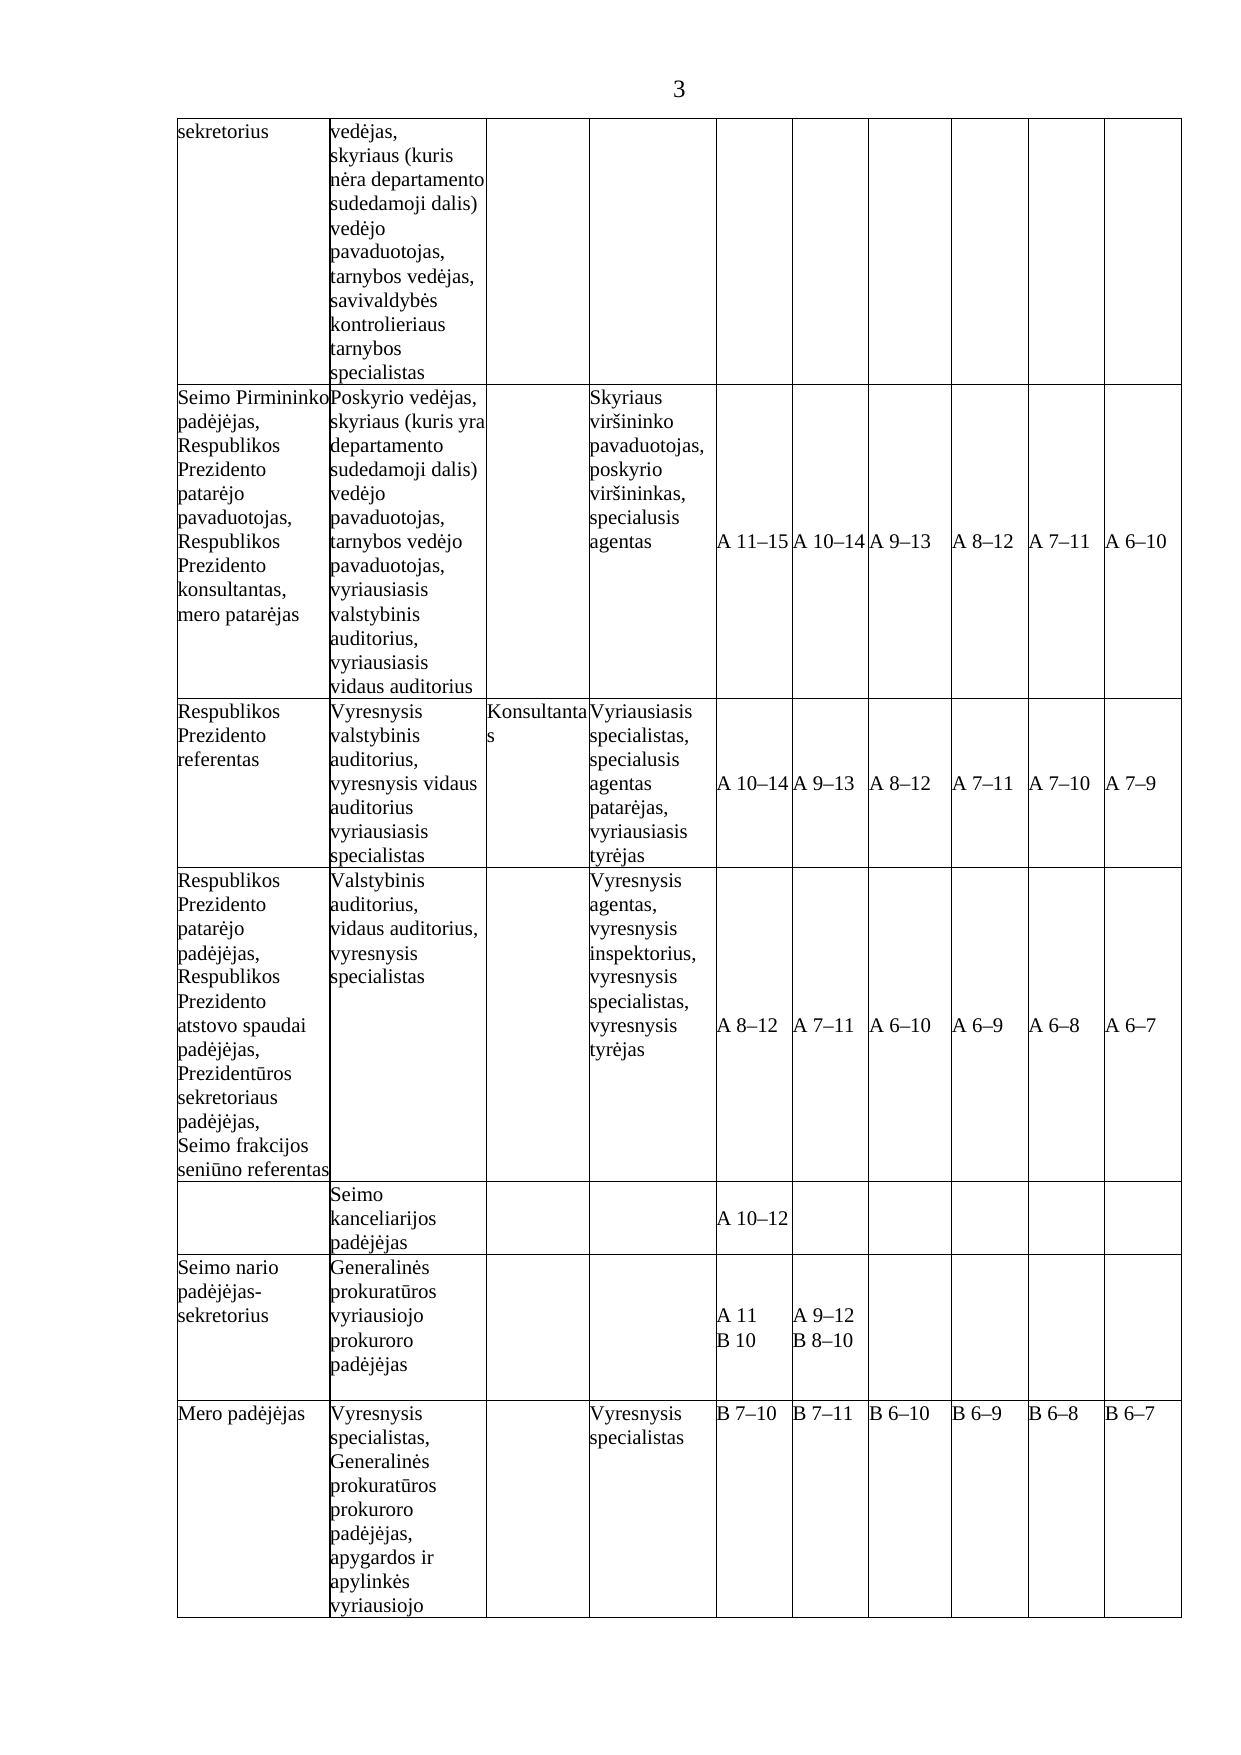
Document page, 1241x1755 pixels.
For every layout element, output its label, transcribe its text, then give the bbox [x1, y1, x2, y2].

table_cell A 8–12 [717, 868, 792, 1181]
table_cell A 6–7 [1105, 868, 1181, 1181]
table_cell [590, 119, 716, 384]
table_cell A 7–10 [1029, 699, 1104, 867]
table_cell [793, 119, 868, 384]
table_cell A 10–14 [717, 699, 792, 867]
table_cell A 11 B 10 [717, 1255, 792, 1400]
table_cell A 7–9 [1105, 699, 1181, 867]
table_cell A 6–10 [869, 868, 951, 1181]
table_cell sekretorius [178, 119, 329, 384]
table_cell [1105, 119, 1181, 384]
table_cell [869, 1182, 951, 1254]
table_cell B 6–10 [869, 1401, 951, 1617]
table_cell A 7–11 [793, 868, 868, 1181]
table_cell Seimo Pirmininko padėjėjas, Respublikos Prezidento patarėjo pavaduotojas, Respublikos Prezidento konsultantas, mero patarėjas [178, 385, 329, 698]
table_cell [869, 1255, 951, 1400]
table_cell B 7–11 [793, 1401, 868, 1617]
table_cell A 6–10 [1105, 385, 1181, 698]
table_cell Seimo kanceliarijos padėjėjas [331, 1182, 486, 1254]
table_cell B 6–8 [1029, 1401, 1104, 1617]
table_cell Mero padėjėjas [178, 1401, 329, 1617]
table_cell A 8–12 [952, 385, 1028, 698]
table_cell [1105, 1182, 1181, 1254]
table_cell A 9–13 [869, 385, 951, 698]
table_cell Vyresnysis specialistas, Generalinės prokuratūros prokuroro padėjėjas, apygardos ir apylinkės vyriausiojo [331, 1401, 486, 1617]
table_cell [793, 1182, 868, 1254]
table_cell Skyriaus viršininko pavaduotojas, poskyrio viršininkas, specialusis agentas [590, 385, 716, 698]
table_cell [952, 119, 1028, 384]
table_cell [590, 1182, 716, 1254]
table_cell [952, 1182, 1028, 1254]
table_cell [487, 119, 589, 384]
table_cell [487, 1182, 589, 1254]
table_cell [869, 119, 951, 384]
table_cell Vyriausiasis specialistas, specialusis agentas patarėjas, vyriausiasis tyrėjas [590, 699, 716, 867]
table_cell A 10–12 [717, 1182, 792, 1254]
table_cell Respublikos Prezidento referentas [178, 699, 329, 867]
table_cell Vyresnysis specialistas [590, 1401, 716, 1617]
table_cell Vyresnysis agentas, vyresnysis inspektorius, vyresnysis specialistas, vyresnysis tyrėjas [590, 868, 716, 1181]
table_cell B 6–7 [1105, 1401, 1181, 1617]
table_cell A 10–14 [793, 385, 868, 698]
table_cell Konsultantas [487, 699, 589, 867]
table_cell Seimo nario padėjėjas-sekretorius [178, 1255, 329, 1400]
table_cell [717, 119, 792, 384]
table_cell A 6–8 [1029, 868, 1104, 1181]
table_cell B 6–9 [952, 1401, 1028, 1617]
table_cell A 7–11 [1029, 385, 1104, 698]
table_cell [178, 1182, 329, 1254]
table_cell Respublikos Prezidento patarėjo padėjėjas, Respublikos Prezidento atstovo spaudai padėjėjas, Prezidentūros sekretoriaus padėjėjas, Seimo frakcijos seniūno referentas [178, 868, 329, 1181]
table_cell A 9–13 [793, 699, 868, 867]
table_cell A 7–11 [952, 699, 1028, 867]
table_cell Vyresnysis valstybinis auditorius, vyresnysis vidaus auditorius vyriausiasis specialistas [331, 699, 486, 867]
table_cell [487, 385, 589, 698]
table_cell [952, 1255, 1028, 1400]
table_cell [1029, 119, 1104, 384]
table_cell A 11–15 [717, 385, 792, 698]
table_cell A 6–9 [952, 868, 1028, 1181]
table_cell Valstybinis auditorius, vidaus auditorius, vyresnysis specialistas [331, 868, 486, 1181]
table_cell [1029, 1255, 1104, 1400]
table_cell [487, 1401, 589, 1617]
table_cell Generalinės prokuratūros vyriausiojo prokuroro padėjėjas [331, 1255, 486, 1400]
table_cell [590, 1255, 716, 1400]
table_cell [487, 868, 589, 1181]
table_cell A 8–12 [869, 699, 951, 867]
table_cell B 7–10 [717, 1401, 792, 1617]
table_cell [487, 1255, 589, 1400]
table_cell [1029, 1182, 1104, 1254]
table_cell vedėjas, skyriaus (kuris nėra departamento sudedamoji dalis) vedėjo pavaduotojas, tarnybos vedėjas, savivaldybės kontrolieriaus tarnybos specialistas [331, 119, 486, 384]
table_cell A 9–12 B 8–10 [793, 1255, 868, 1400]
table_cell Poskyrio vedėjas, skyriaus (kuris yra departamento sudedamoji dalis) vedėjo pavaduotojas, tarnybos vedėjo pavaduotojas, vyriausiasis valstybinis auditorius, vyriausiasis vidaus auditorius [331, 385, 486, 698]
table_cell [1105, 1255, 1181, 1400]
